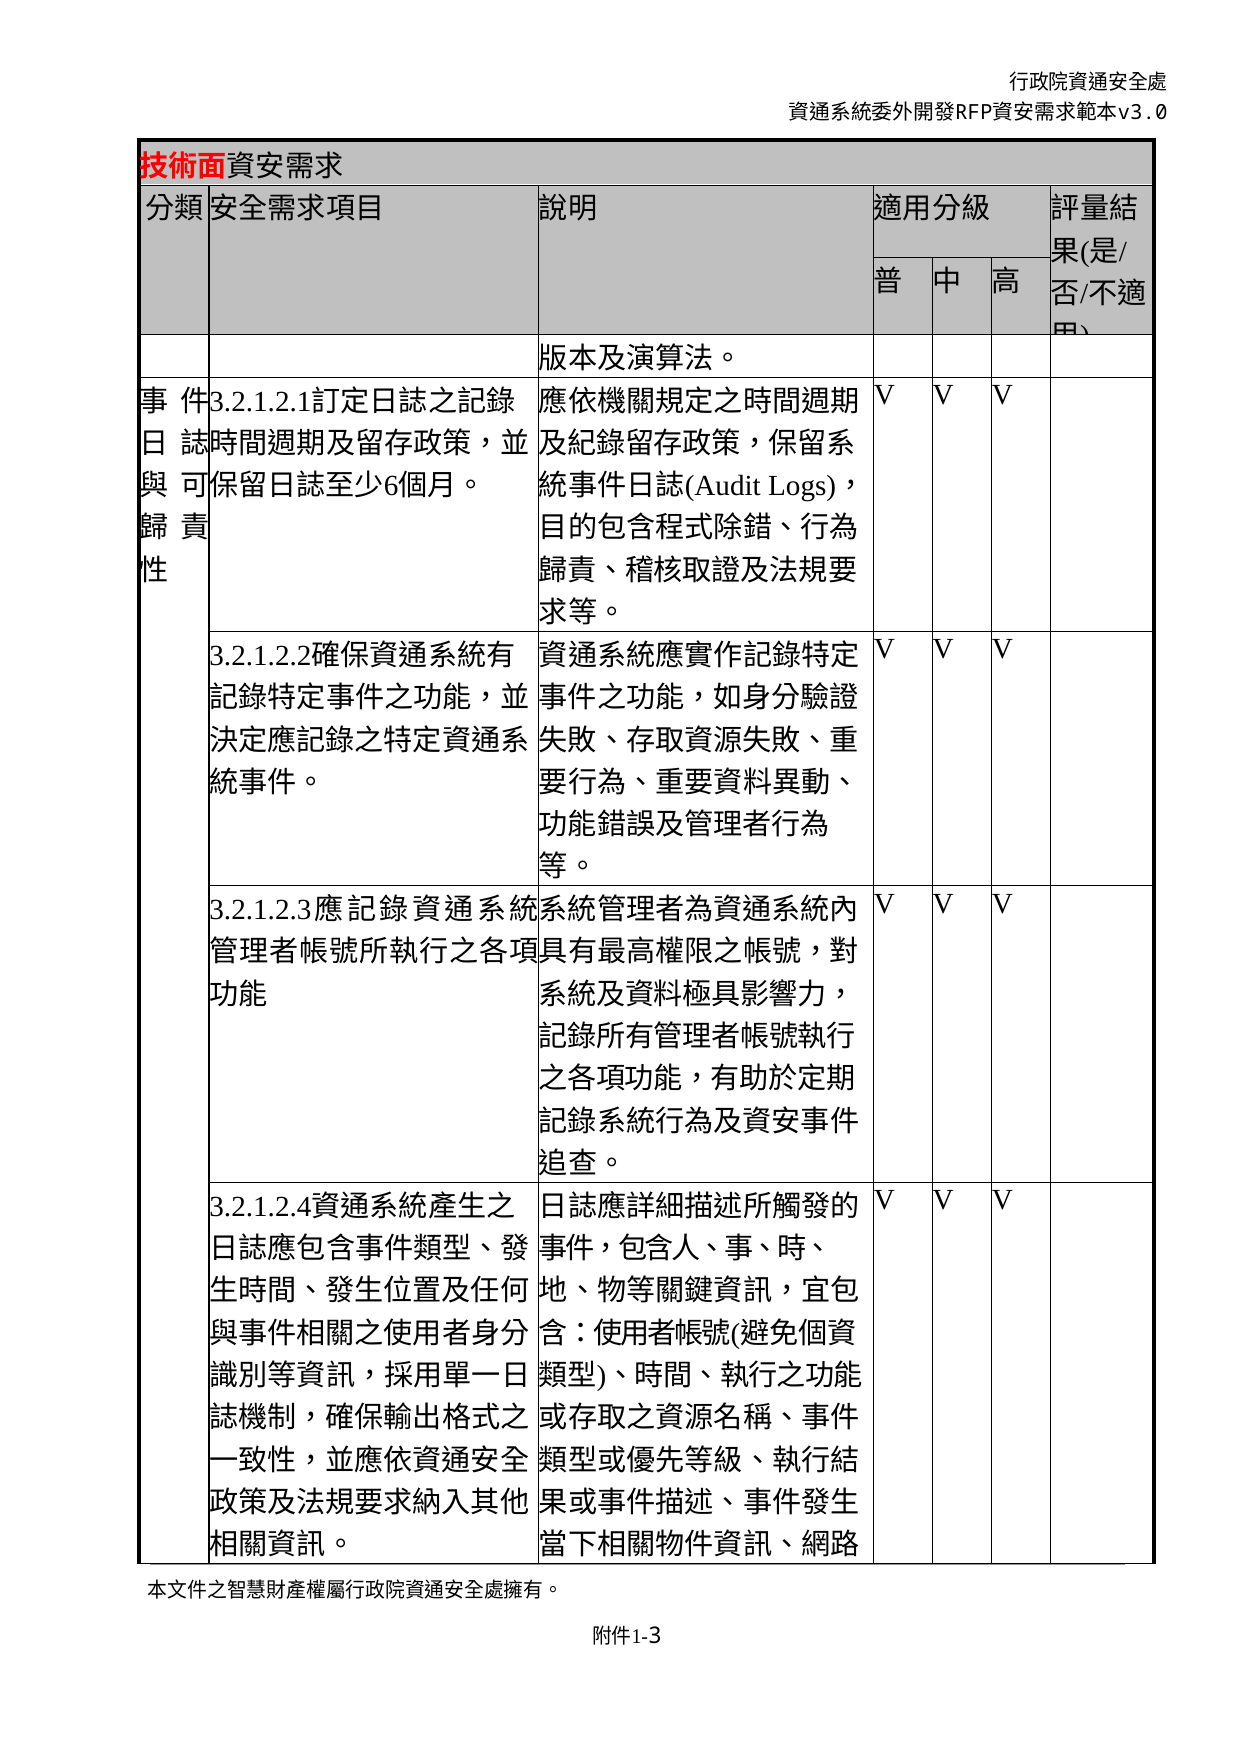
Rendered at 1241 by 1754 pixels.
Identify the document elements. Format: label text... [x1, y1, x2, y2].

table_cell 評量結果(是/否/不適用) [1051, 186, 1152, 334]
table_cell 中 [933, 258, 991, 334]
table_cell V [992, 378, 1050, 631]
table_cell 事件日誌與可歸責性 [141, 378, 208, 1563]
table_cell V [874, 378, 932, 631]
table_cell V [933, 1183, 991, 1563]
table_cell [1051, 1183, 1152, 1563]
table_cell V [874, 1183, 932, 1563]
table_cell 日誌應詳細描述所觸發的事件，包含人、事、時、地、物等關鍵資訊，宜包含：使用者帳號(避免個資類型)、時間、執行之功能或存取之資源名稱、事件類型或優先等級、執行結果或事件描述、事件發生當下相關物件資訊、網路 [539, 1183, 873, 1563]
table_cell 3.2.1.2.2確保資通系統有記錄特定事件之功能，並決定應記錄之特定資通系統事件。 [210, 632, 538, 885]
table_cell [992, 335, 1050, 377]
table_cell [874, 335, 932, 377]
table_cell V [933, 378, 991, 631]
table_cell V [933, 632, 991, 885]
table_cell [210, 335, 538, 377]
table_cell 系統管理者為資通系統內具有最高權限之帳號，對系統及資料極具影響力，記錄所有管理者帳號執行之各項功能，有助於定期記錄系統行為及資安事件追查。 [539, 886, 873, 1182]
table_cell [933, 335, 991, 377]
table_cell 高 [992, 258, 1050, 334]
table_cell V [992, 632, 1050, 885]
table_cell 3.2.1.2.1訂定日誌之記錄時間週期及留存政策，並保留日誌至少6個月。 [210, 378, 538, 631]
table_cell 應依機關規定之時間週期及紀錄留存政策，保留系統事件日誌(Audit Logs)，目的包含程式除錯、行為歸責、稽核取證及法規要求等。 [539, 378, 873, 631]
table_cell [1051, 632, 1152, 885]
table_cell V [992, 886, 1050, 1182]
table_cell [1051, 886, 1152, 1182]
table_cell 說明 [539, 186, 873, 334]
table_cell 版本及演算法。 [539, 335, 873, 377]
table_header 技術面資安需求 [141, 142, 1152, 184]
table_cell 3.2.1.2.3應記錄資通系統管理者帳號所執行之各項功能 [210, 886, 538, 1182]
table_cell 資通系統應實作記錄特定事件之功能，如身分驗證失敗、存取資源失敗、重要行為、重要資料異動、功能錯誤及管理者行為等。 [539, 632, 873, 885]
table_cell 分類 [141, 186, 208, 334]
table_cell V [933, 886, 991, 1182]
table_cell 適用分級 [874, 186, 1050, 257]
table_cell 普 [874, 258, 932, 334]
table_cell V [992, 1183, 1050, 1563]
table_cell V [874, 632, 932, 885]
table_cell [1051, 335, 1152, 377]
table_cell 安全需求項目 [210, 186, 538, 334]
table_cell V [874, 886, 932, 1182]
table_cell 3.2.1.2.4資通系統產生之日誌應包含事件類型、發生時間、發生位置及任何與事件相關之使用者身分識別等資訊，採用單一日誌機制，確保輸出格式之一致性，並應依資通安全政策及法規要求納入其他相關資訊。 [210, 1183, 538, 1563]
table_cell [141, 335, 208, 377]
table_cell [1051, 378, 1152, 631]
